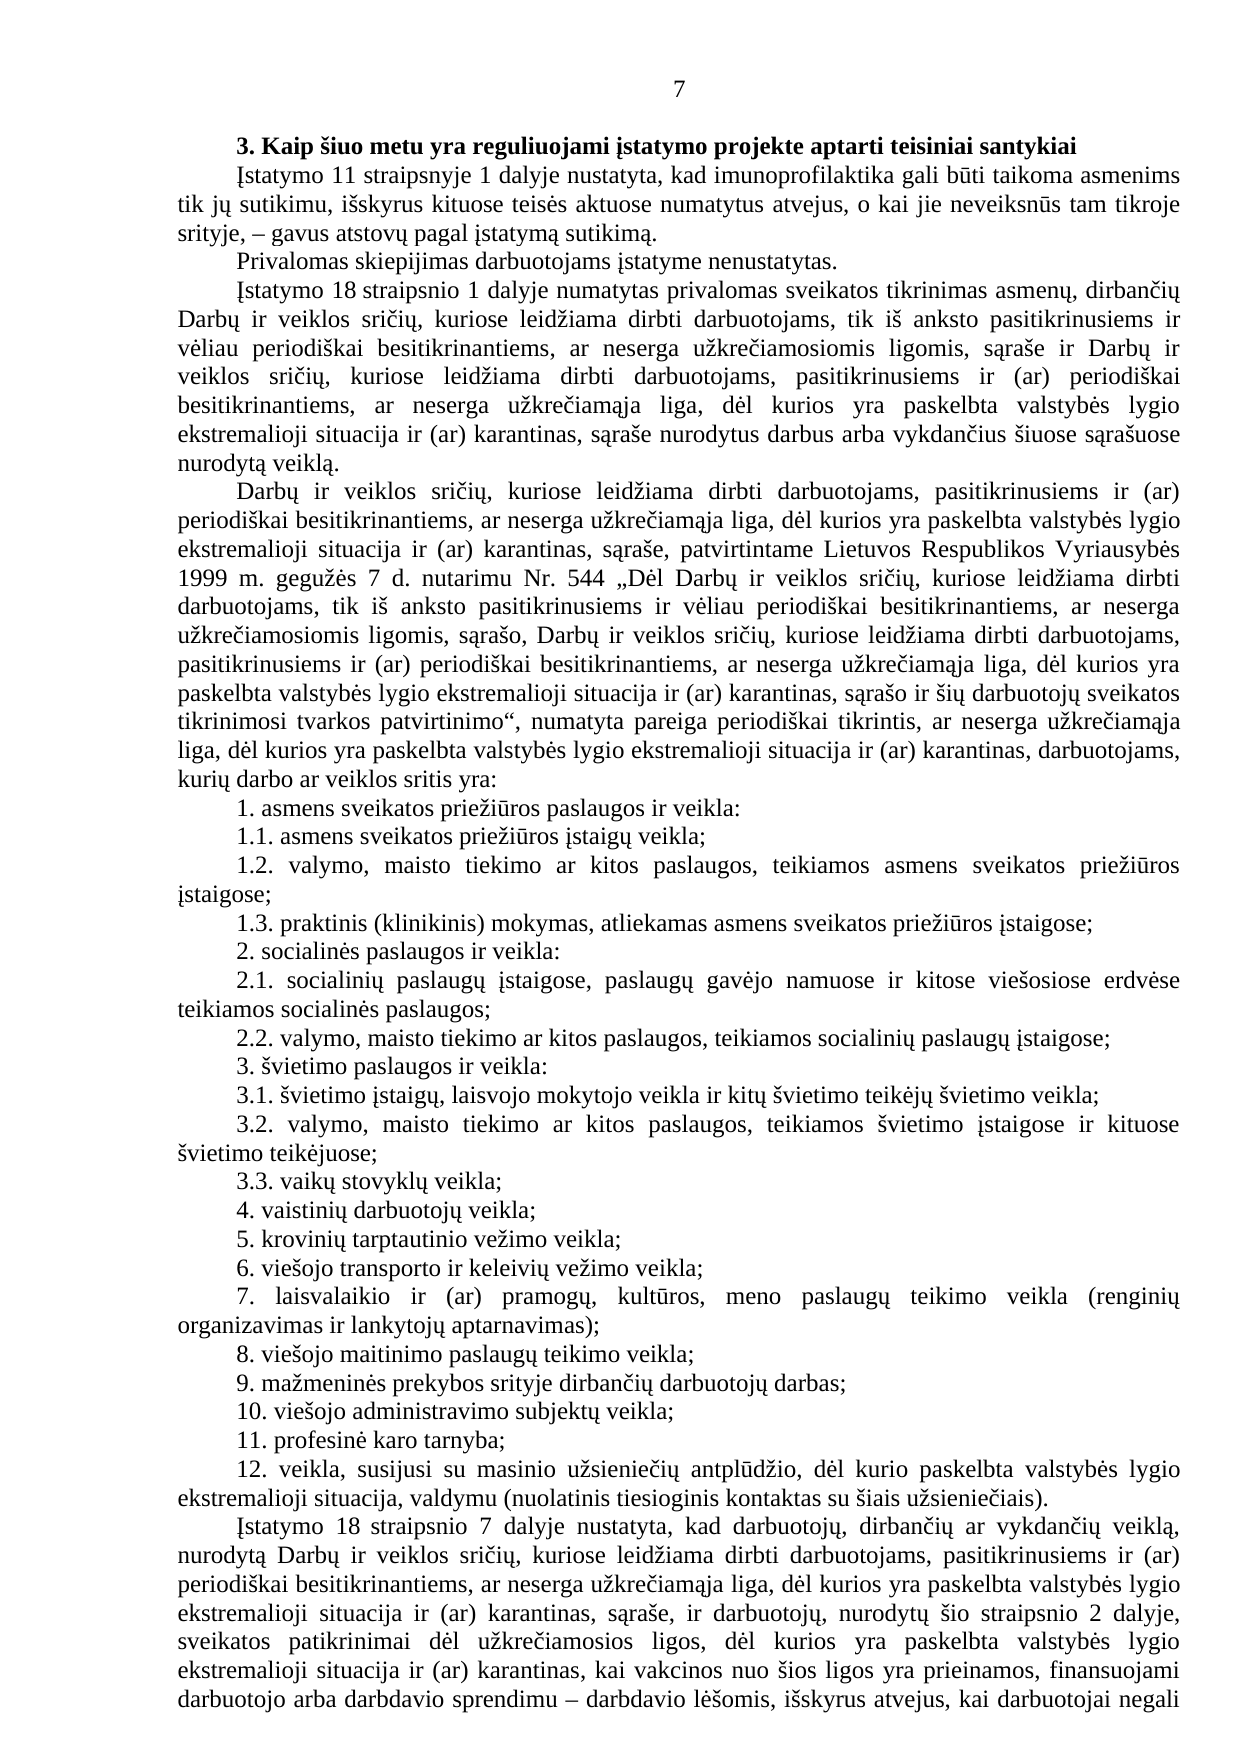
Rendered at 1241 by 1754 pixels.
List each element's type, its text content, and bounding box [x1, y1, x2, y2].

text 6. viešojo transporto ir keleivių vežimo veikla; [177, 1253, 1181, 1281]
text 12. veikla, susijusi su masinio užsieniečių antplūdžio, dėl kurio paskelbta valstybės lygio ekstremalioji situacija, valdymu (nuolatinis tiesioginis kontaktas su šiais užsieniečiais). [177, 1454, 1181, 1511]
text 3.3. vaikų stovyklų veikla; [177, 1166, 1181, 1195]
text 4. vaistinių darbuotojų veikla; [177, 1195, 1181, 1224]
text 3. švietimo paslaugos ir veikla: [177, 1051, 1181, 1080]
text 10. viešojo administravimo subjektų veikla; [177, 1396, 1181, 1425]
text 1.3. praktinis (klinikinis) mokymas, atliekamas asmens sveikatos priežiūros įstaigose; [177, 908, 1181, 936]
text 1.1. asmens sveikatos priežiūros įstaigų veikla; [177, 821, 1181, 850]
text 5. krovinių tarptautinio vežimo veikla; [177, 1224, 1181, 1253]
text 1. asmens sveikatos priežiūros paslaugos ir veikla: [177, 793, 1181, 821]
text Įstatymo 18 straipsnio 7 dalyje nustatyta, kad darbuotojų, dirbančių ar vykdančių veiklą, nurodytą Darbų ir veiklos sričių, kuriose leidžiama dirbti darbuotojams, pasitikrinusiems ir (ar) periodiškai besitikrinantiems, ar neserga užkrečiamąja liga, dėl kurios yra paskelbta valstybės lygio ekstremalioji situacija ir (ar) karantinas, sąraše, ir darbuotojų, nurodytų šio straipsnio 2 dalyje, sveikatos patikrinimai dėl užkrečiamosios ligos, dėl kurios yra paskelbta valstybės lygio ekstremalioji situacija ir (ar) karantinas, kai vakcinos nuo šios ligos yra prieinamos, finansuojami darbuotojo arba darbdavio sprendimu – darbdavio lėšomis, išskyrus atvejus, kai darbuotojai negali [177, 1511, 1181, 1713]
text 2.2. valymo, maisto tiekimo ar kitos paslaugos, teikiamos socialinių paslaugų įstaigose; [177, 1023, 1181, 1051]
text 3. Kaip šiuo metu yra reguliuojami įstatymo projekte aptarti teisiniai santykiai [177, 131, 1181, 160]
text 2.1. socialinių paslaugų įstaigose, paslaugų gavėjo namuose ir kitose viešosiose erdvėse teikiamos socialinės paslaugos; [177, 965, 1181, 1023]
text 1.2. valymo, maisto tiekimo ar kitos paslaugos, teikiamos asmens sveikatos priežiūros įstaigose; [177, 850, 1181, 908]
text 9. mažmeninės prekybos srityje dirbančių darbuotojų darbas; [177, 1368, 1181, 1396]
text 11. profesinė karo tarnyba; [177, 1425, 1181, 1454]
text Įstatymo 11 straipsnyje 1 dalyje nustatyta, kad imunoprofilaktika gali būti taikoma asmenims tik jų sutikimu, išskyrus kituose teisės aktuose numatytus atvejus, o kai jie neveiksnūs tam tikroje srityje, – gavus atstovų pagal įstatymą sutikimą. [177, 160, 1181, 246]
text 7. laisvalaikio ir (ar) pramogų, kultūros, meno paslaugų teikimo veikla (renginių organizavimas ir lankytojų aptarnavimas); [177, 1281, 1181, 1339]
text Darbų ir veiklos sričių, kuriose leidžiama dirbti darbuotojams, pasitikrinusiems ir (ar) periodiškai besitikrinantiems, ar neserga užkrečiamąja liga, dėl kurios yra paskelbta valstybės lygio ekstremalioji situacija ir (ar) karantinas, sąraše, patvirtintame Lietuvos Respublikos Vyriausybės 1999 m. gegužės 7 d. nutarimu Nr. 544 „Dėl Darbų ir veiklos sričių, kuriose leidžiama dirbti darbuotojams, tik iš anksto pasitikrinusiems ir vėliau periodiškai besitikrinantiems, ar neserga užkrečiamosiomis ligomis, sąrašo, Darbų ir veiklos sričių, kuriose leidžiama dirbti darbuotojams, pasitikrinusiems ir (ar) periodiškai besitikrinantiems, ar neserga užkrečiamąja liga, dėl kurios yra paskelbta valstybės lygio ekstremalioji situacija ir (ar) karantinas, sąrašo ir šių darbuotojų sveikatos tikrinimosi tvarkos patvirtinimo“, numatyta pareiga periodiškai tikrintis, ar neserga užkrečiamąja liga, dėl kurios yra paskelbta valstybės lygio ekstremalioji situacija ir (ar) karantinas, darbuotojams, kurių darbo ar veiklos sritis yra: [177, 476, 1181, 793]
text 2. socialinės paslaugos ir veikla: [177, 936, 1181, 965]
text Privalomas skiepijimas darbuotojams įstatyme nenustatytas. [177, 246, 1181, 275]
text 3.1. švietimo įstaigų, laisvojo mokytojo veikla ir kitų švietimo teikėjų švietimo veikla; [177, 1080, 1181, 1109]
text 3.2. valymo, maisto tiekimo ar kitos paslaugos, teikiamos švietimo įstaigose ir kituose švietimo teikėjuose; [177, 1109, 1181, 1166]
text 8. viešojo maitinimo paslaugų teikimo veikla; [177, 1339, 1181, 1368]
text Įstatymo 18 straipsnio 1 dalyje numatytas privalomas sveikatos tikrinimas asmenų, dirbančių Darbų ir veiklos sričių, kuriose leidžiama dirbti darbuotojams, tik iš anksto pasitikrinusiems ir vėliau periodiškai besitikrinantiems, ar neserga užkrečiamosiomis ligomis, sąraše ir Darbų ir veiklos sričių, kuriose leidžiama dirbti darbuotojams, pasitikrinusiems ir (ar) periodiškai besitikrinantiems, ar neserga užkrečiamąja liga, dėl kurios yra paskelbta valstybės lygio ekstremalioji situacija ir (ar) karantinas, sąraše nurodytus darbus arba vykdančius šiuose sąrašuose nurodytą veiklą. [177, 275, 1181, 476]
